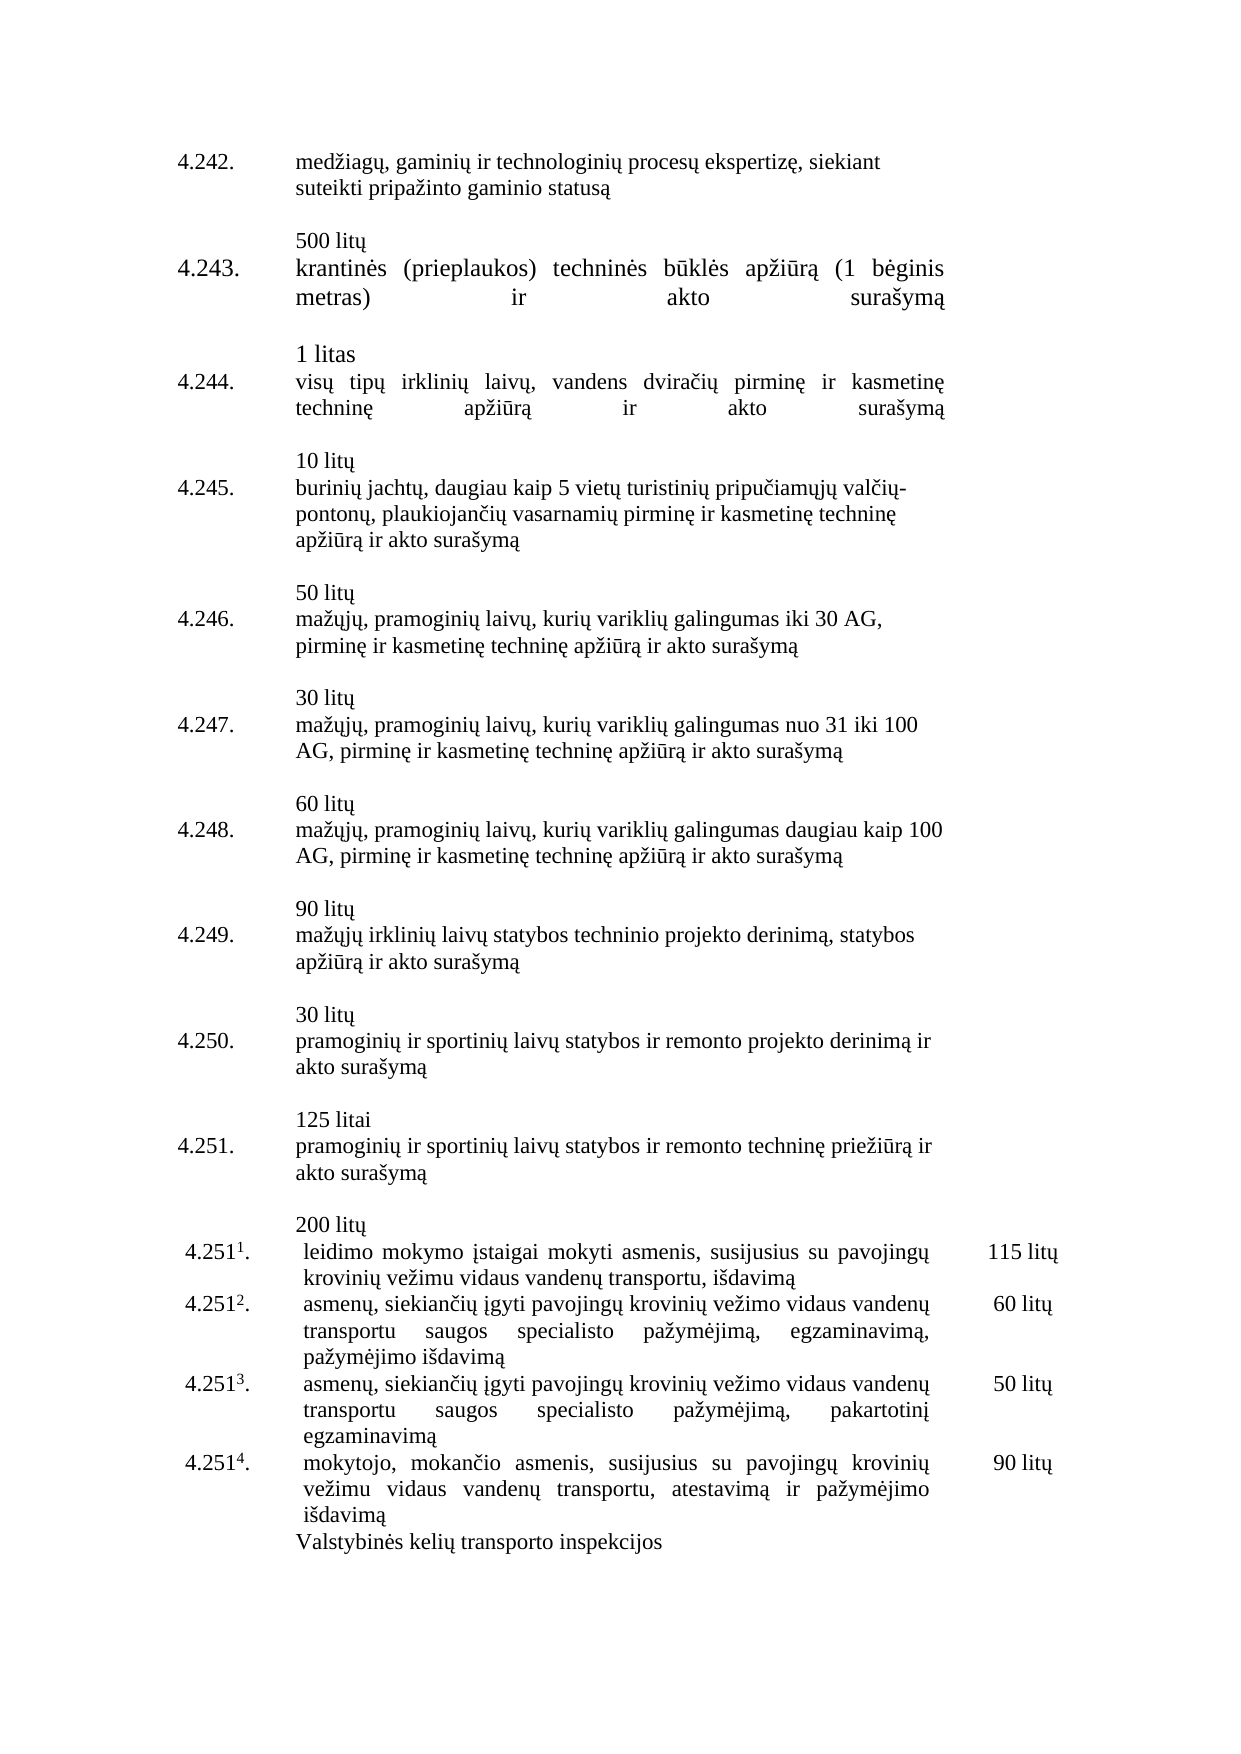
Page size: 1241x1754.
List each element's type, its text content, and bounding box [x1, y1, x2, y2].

text 4.244. visų tipų irklinių laivų, vandens dviračių pirminę ir kasmetinę techninę apžiūrą ir akto surašymą 10 litų [177, 368, 945, 473]
text 4.249. mažųjų irklinių laivų statybos techninio projekto derinimą, statybos apžiūrą ir akto surašymą 30 litų [177, 922, 945, 1027]
table_cell 50 litų [942, 1370, 1104, 1449]
text 4.248. mažųjų, pramoginių laivų, kurių variklių galingumas daugiau kaip 100 AG, pirminę ir kasmetinę techninę apžiūrą ir akto surašymą 90 litų [177, 816, 945, 922]
text 4.242. medžiagų, gaminių ir technologinių procesų ekspertizę, siekiant suteikti pripažinto gaminio statusą 500 litų [177, 148, 945, 253]
table_cell 4.2514. [174, 1449, 292, 1528]
table_header 115 litų [942, 1238, 1104, 1291]
table_cell 60 litų [942, 1291, 1104, 1369]
text 4.245. burinių jachtų, daugiau kaip 5 vietų turistinių pripučiamųjų valčių-pontonų, plaukiojančių vasarnamių pirminę ir kasmetinę techninę apžiūrą ir akto surašymą 50 litų [177, 473, 945, 605]
table_cell 90 litų [942, 1449, 1104, 1528]
text 4.247. mažųjų, pramoginių laivų, kurių variklių galingumas nuo 31 iki 100 AG, pirminę ir kasmetinę techninę apžiūrą ir akto surašymą 60 litų [177, 711, 945, 816]
text Valstybinės kelių transporto inspekcijos [177, 1528, 945, 1554]
table_cell 4.2513. [174, 1370, 292, 1449]
text 4.246. mažųjų, pramoginių laivų, kurių variklių galingumas iki 30 AG, pirminę ir kasmetinę techninę apžiūrą ir akto surašymą 30 litų [177, 605, 945, 711]
text 4.243. krantinės (prieplaukos) techninės būklės apžiūrą (1 bėginis metras) ir akto surašymą 1 litas [177, 253, 945, 368]
table_header 4.2511. [174, 1238, 292, 1291]
table_cell asmenų, siekiančių įgyti pavojingų krovinių vežimo vidaus vandenų transportu saugos specialisto pažymėjimą, egzaminavimą, pažymėjimo išdavimą [292, 1291, 942, 1369]
table_header leidimo mokymo įstaigai mokyti asmenis, susijusius su pavojingų krovinių vežimu vidaus vandenų transportu, išdavimą [292, 1238, 942, 1291]
text 4.251. pramoginių ir sportinių laivų statybos ir remonto techninę priežiūrą ir akto surašymą 200 litų [177, 1132, 945, 1238]
text 4.250. pramoginių ir sportinių laivų statybos ir remonto projekto derinimą ir akto surašymą 125 litai [177, 1027, 945, 1132]
table_cell mokytojo, mokančio asmenis, susijusius su pavojingų krovinių vežimu vidaus vandenų transportu, atestavimą ir pažymėjimo išdavimą [292, 1449, 942, 1528]
table_cell asmenų, siekiančių įgyti pavojingų krovinių vežimo vidaus vandenų transportu saugos specialisto pažymėjimą, pakartotinį egzaminavimą [292, 1370, 942, 1449]
table_cell 4.2512. [174, 1291, 292, 1369]
